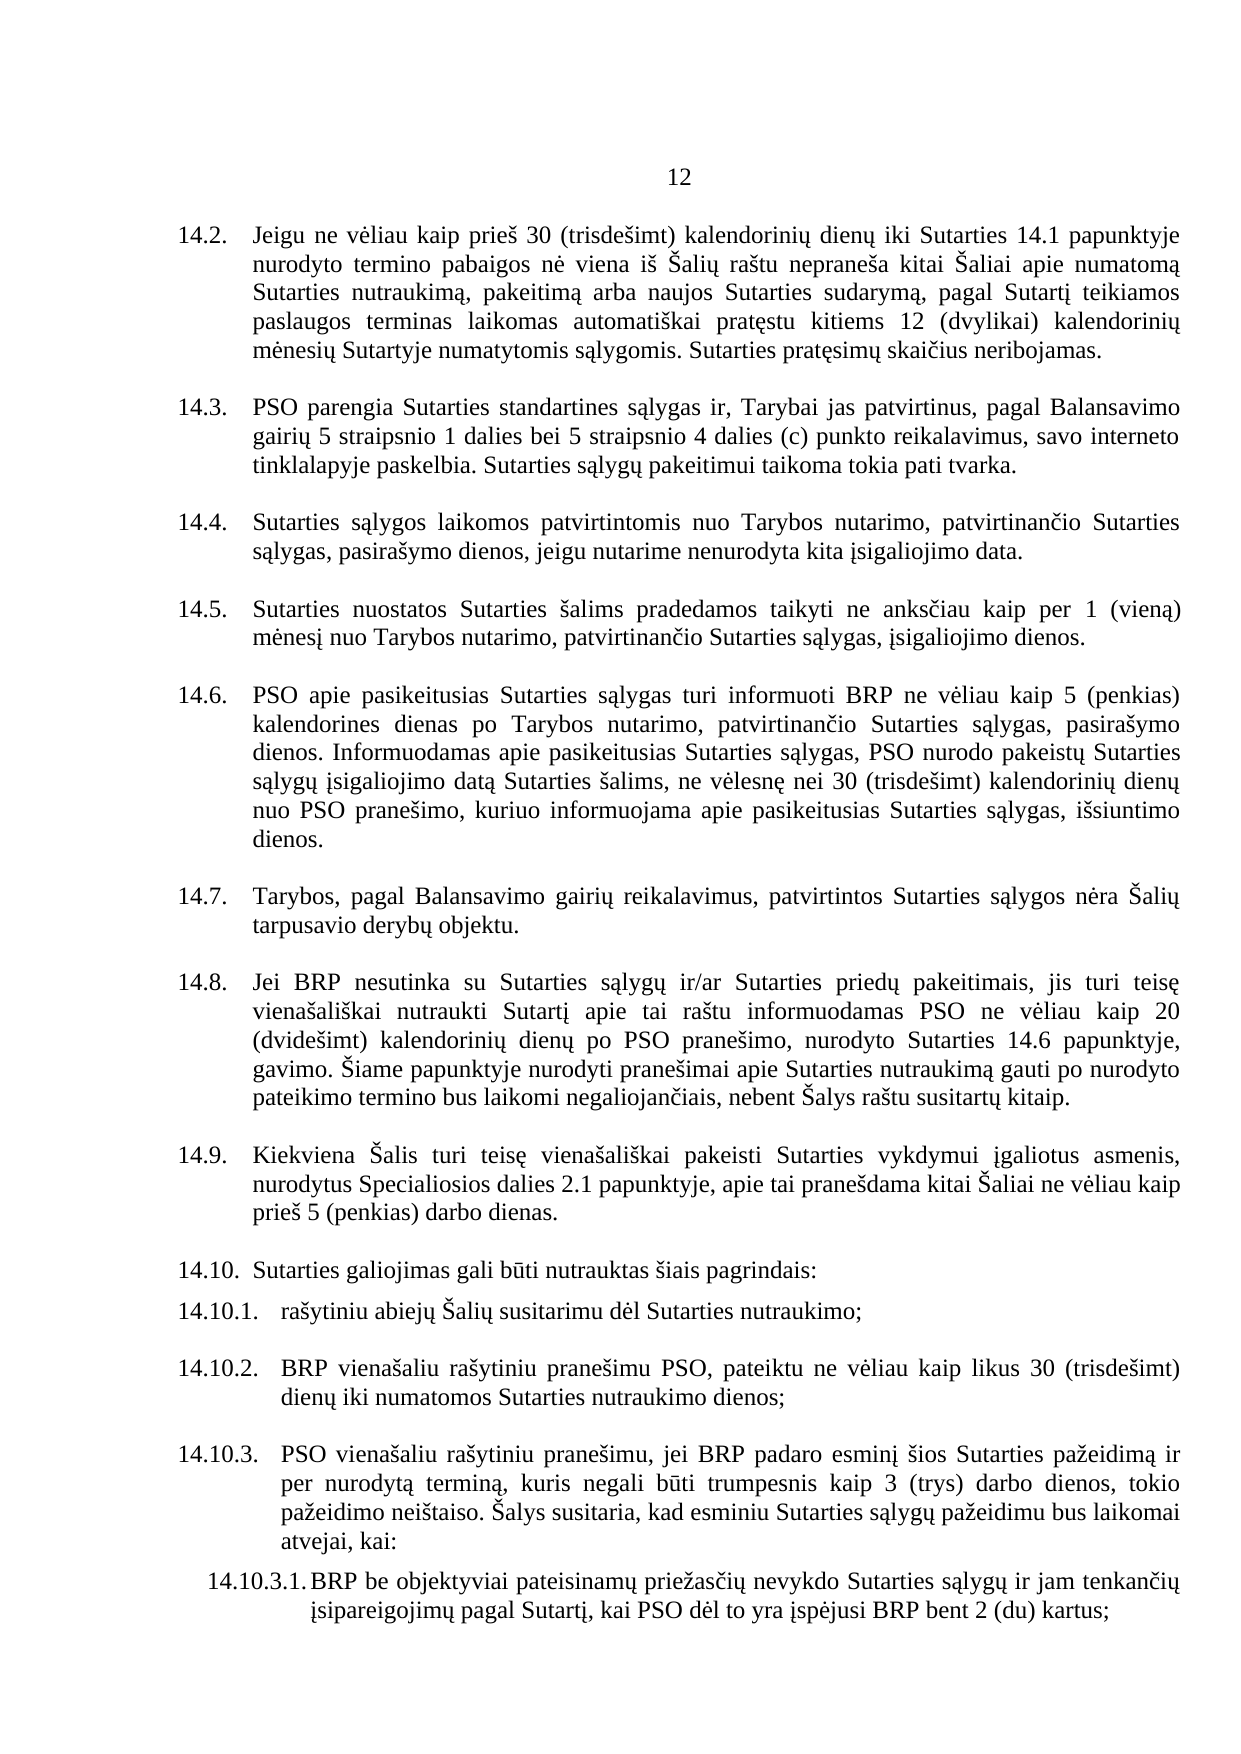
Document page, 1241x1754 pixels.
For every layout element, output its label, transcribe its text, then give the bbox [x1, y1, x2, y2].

text 14.10.2. BRP vienašaliu rašytiniu pranešimu PSO, pateiktu ne vėliau kaip likus 30 (trisdešimt) dienų iki numatomos Sutarties nutraukimo dienos; [177, 1353, 1181, 1411]
text 14.10. Sutarties galiojimas gali būti nutrauktas šiais pagrindais: [177, 1255, 1181, 1284]
text 14.10.3.1. BRP be objektyviai pateisinamų priežasčių nevykdo Sutarties sąlygų ir jam tenkančių įsipareigojimų pagal Sutartį, kai PSO dėl to yra įspėjusi BRP bent 2 (du) kartus; [207, 1566, 1181, 1624]
text 14.5. Sutarties nuostatos Sutarties šalims pradedamos taikyti ne anksčiau kaip per 1 (vieną) mėnesį nuo Tarybos nutarimo, patvirtinančio Sutarties sąlygas, įsigaliojimo dienos. [177, 594, 1181, 651]
text 14.10.3. PSO vienašaliu rašytiniu pranešimu, jei BRP padaro esminį šios Sutarties pažeidimą ir per nurodytą terminą, kuris negali būti trumpesnis kaip 3 (trys) darbo dienos, tokio pažeidimo neištaiso. Šalys susitaria, kad esminiu Sutarties sąlygų pažeidimu bus laikomai atvejai, kai: [177, 1439, 1181, 1554]
text 14.7. Tarybos, pagal Balansavimo gairių reikalavimus, patvirtintos Sutarties sąlygos nėra Šalių tarpusavio derybų objektu. [177, 881, 1181, 939]
text 14.8. Jei BRP nesutinka su Sutarties sąlygų ir/ar Sutarties priedų pakeitimais, jis turi teisę vienašališkai nutraukti Sutartį apie tai raštu informuodamas PSO ne vėliau kaip 20 (dvidešimt) kalendorinių dienų po PSO pranešimo, nurodyto Sutarties 14.6 papunktyje, gavimo. Šiame papunktyje nurodyti pranešimai apie Sutarties nutraukimą gauti po nurodyto pateikimo termino bus laikomi negaliojančiais, nebent Šalys raštu susitartų kitaip. [177, 967, 1181, 1111]
text 14.9. Kiekviena Šalis turi teisę vienašališkai pakeisti Sutarties vykdymui įgaliotus asmenis, nurodytus Specialiosios dalies 2.1 papunktyje, apie tai pranešdama kitai Šaliai ne vėliau kaip prieš 5 (penkias) darbo dienas. [177, 1140, 1181, 1226]
text 14.10.1. rašytiniu abiejų Šalių susitarimu dėl Sutarties nutraukimo; [177, 1296, 1181, 1324]
text 14.2. Jeigu ne vėliau kaip prieš 30 (trisdešimt) kalendorinių dienų iki Sutarties 14.1 papunktyje nurodyto termino pabaigos nė viena iš Šalių raštu nepraneša kitai Šaliai apie numatomą Sutarties nutraukimą, pakeitimą arba naujos Sutarties sudarymą, pagal Sutartį teikiamos paslaugos terminas laikomas automatiškai pratęstu kitiems 12 (dvylikai) kalendorinių mėnesių Sutartyje numatytomis sąlygomis. Sutarties pratęsimų skaičius neribojamas. [177, 220, 1181, 364]
text 14.4. Sutarties sąlygos laikomos patvirtintomis nuo Tarybos nutarimo, patvirtinančio Sutarties sąlygas, pasirašymo dienos, jeigu nutarime nenurodyta kita įsigaliojimo data. [177, 507, 1181, 565]
text 14.3. PSO parengia Sutarties standartines sąlygas ir, Tarybai jas patvirtinus, pagal Balansavimo gairių 5 straipsnio 1 dalies bei 5 straipsnio 4 dalies (c) punkto reikalavimus, savo interneto tinklalapyje paskelbia. Sutarties sąlygų pakeitimui taikoma tokia pati tvarka. [177, 392, 1181, 479]
text 14.6. PSO apie pasikeitusias Sutarties sąlygas turi informuoti BRP ne vėliau kaip 5 (penkias) kalendorines dienas po Tarybos nutarimo, patvirtinančio Sutarties sąlygas, pasirašymo dienos. Informuodamas apie pasikeitusias Sutarties sąlygas, PSO nurodo pakeistų Sutarties sąlygų įsigaliojimo datą Sutarties šalims, ne vėlesnę nei 30 (trisdešimt) kalendorinių dienų nuo PSO pranešimo, kuriuo informuojama apie pasikeitusias Sutarties sąlygas, išsiuntimo dienos. [177, 680, 1181, 852]
